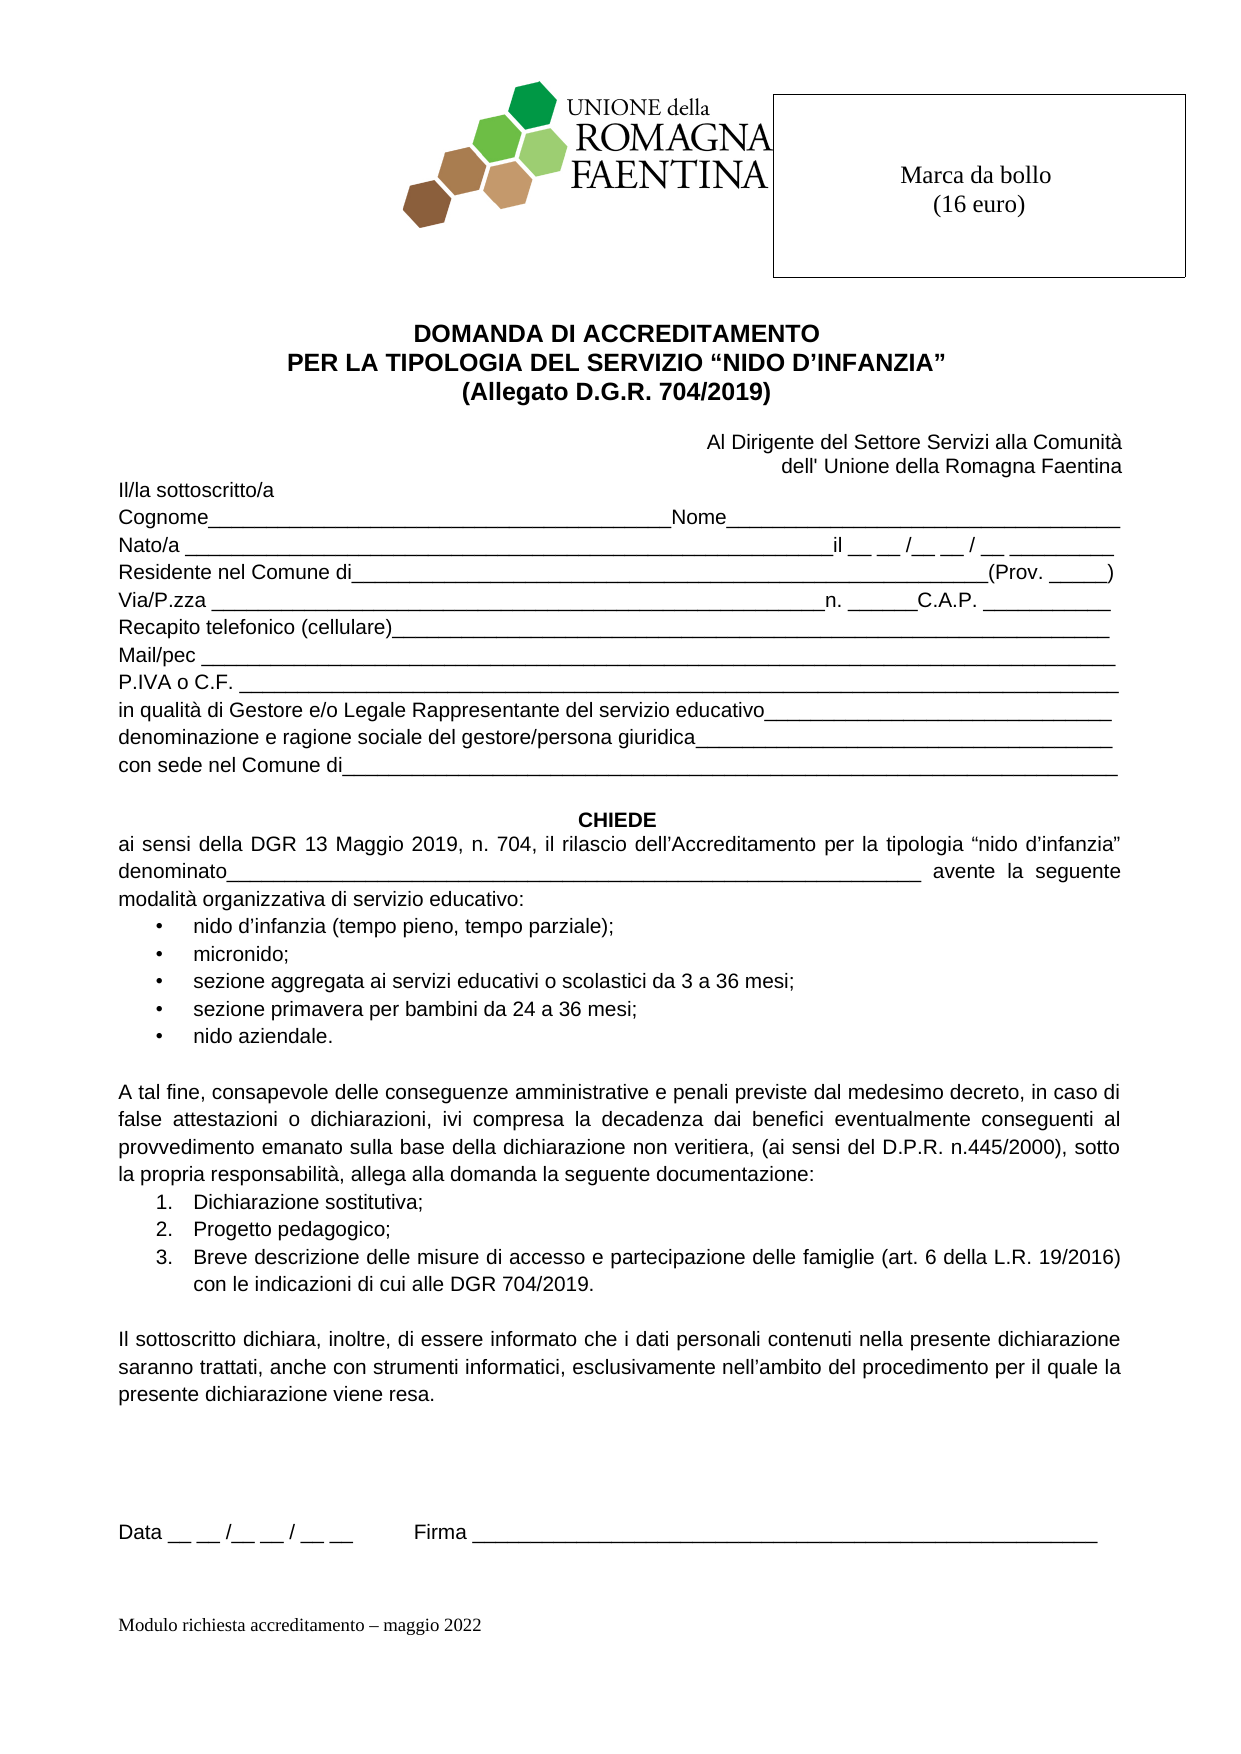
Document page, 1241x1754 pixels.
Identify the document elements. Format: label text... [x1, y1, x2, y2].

text (16 euro) [782, 189, 1176, 218]
text Nato/a ________________________________________________________il __ __ /__ __ / __ _________ Residente nel Comune di_______________________________________________________(Prov. _____) Via/P.zza _____________________________________________________n. ______C.A.P. ___________ Recapito telefonico (cellulare)______________________________________________________________ [118, 532, 1122, 639]
list nido d’infanzia (tempo pieno, tempo parziale); [156, 914, 1122, 938]
text P.IVA o C.F. ____________________________________________________________________________ [118, 670, 1122, 694]
text Al Dirigente del Settore Servizi alla Comunità [118, 429, 1122, 453]
text ai sensi della DGR 13 Maggio 2019, n. 704, il rilascio dell’Accreditamento per la tipologia “nido d’infanzia” denominato____________________________________________________________ avente la seguente modalità organizzativa di servizio educativo: [118, 831, 1122, 910]
text (Allegato D.G.R. 704/2019) [118, 377, 1122, 406]
list nido aziendale. [156, 1024, 1122, 1048]
text Data __ __ /__ __ / __ __ Firma ______________________________________________________ [118, 1519, 1122, 1543]
list Dichiarazione sostitutiva; [156, 1189, 1122, 1213]
list Progetto pedagogico; [156, 1217, 1122, 1241]
text DOMANDA DI ACCREDITAMENTO [118, 319, 1122, 348]
text in qualità di Gestore e/o Legale Rappresentante del servizio educativo______________________________ denominazione e ragione sociale del gestore/persona giuridica____________________________________ [118, 697, 1122, 749]
text Marca da bollo [782, 161, 1176, 189]
text A tal fine, consapevole delle conseguenze amministrative e penali previste dal medesimo decreto, in caso di false attestazioni o dichiarazioni, ivi compresa la decadenza dai benefici eventualmente conseguenti al provvedimento emanato sulla base della dichiarazione non veritiera, (ai sensi del D.P.R. n.445/2000), sotto la propria responsabilità, allega alla domanda la seguente documentazione: [118, 1079, 1122, 1186]
text Mail/pec _______________________________________________________________________________ [118, 642, 1122, 666]
list sezione aggregata ai servizi educativi o scolastici da 3 a 36 mesi; [156, 969, 1122, 993]
list sezione primavera per bambini da 24 a 36 mesi; [156, 997, 1122, 1021]
picture [402, 81, 773, 228]
text Il sottoscritto dichiara, inoltre, di essere informato che i dati personali contenuti nella presente dichiarazione saranno trattati, anche con strumenti informatici, esclusivamente nell’ambito del procedimento per il quale la presente dichiarazione viene resa. [118, 1327, 1122, 1406]
text PER LA TIPOLOGIA DEL SERVIZIO “NIDO D’INFANZIA” [118, 348, 1122, 377]
text Il/la sottoscritto/a Cognome________________________________________Nome__________________________________ [118, 477, 1122, 529]
text con sede nel Comune di___________________________________________________________________ [118, 752, 1122, 776]
list Breve descrizione delle misure di accesso e partecipazione delle famiglie (art. 6 della L.R. 19/2016) con le indicazioni di cui alle DGR 704/2019. [156, 1244, 1122, 1296]
text CHIEDE [118, 807, 1122, 831]
list micronido; [156, 942, 1122, 966]
text dell' Unione della Romagna Faentina [118, 453, 1122, 477]
